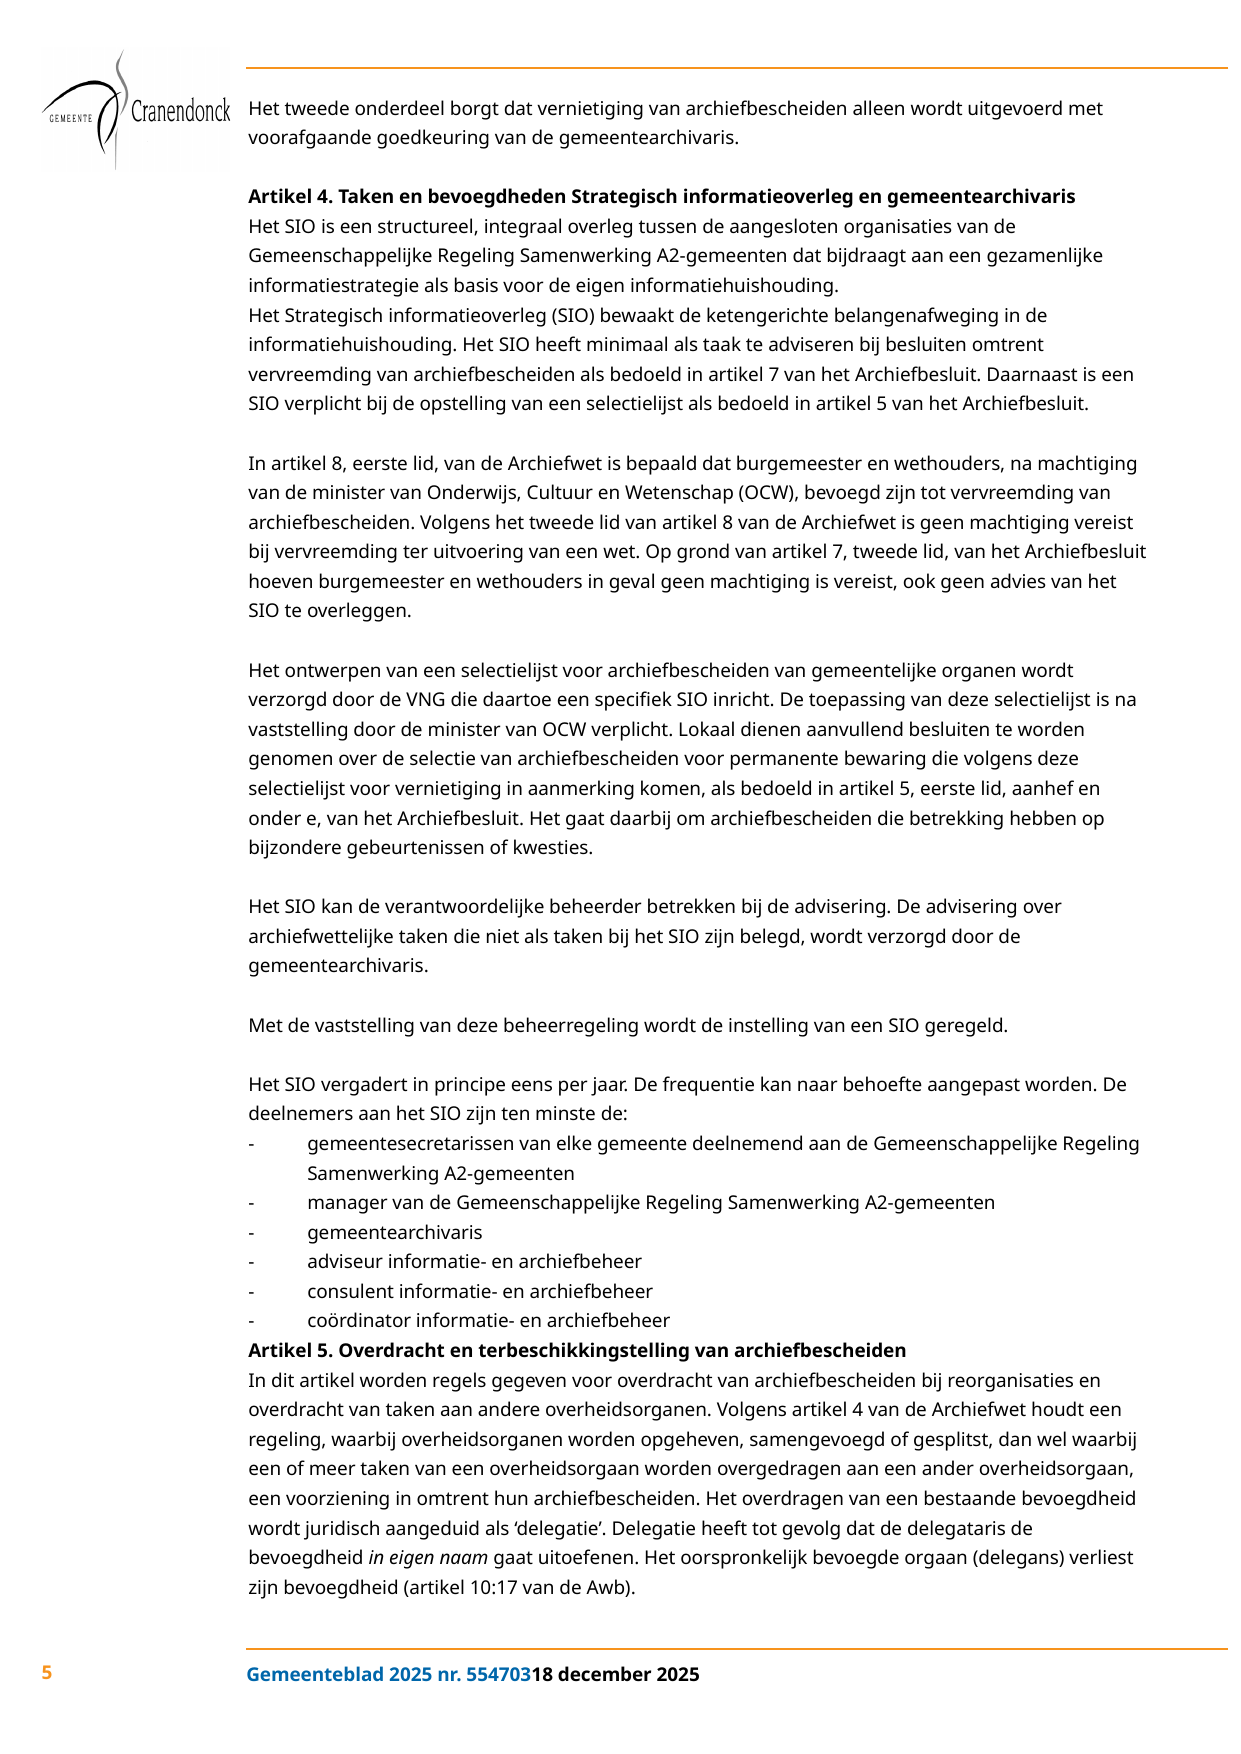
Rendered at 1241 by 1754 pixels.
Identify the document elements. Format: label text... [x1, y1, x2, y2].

list consulent informatie- en archiefbeheer [248, 1278, 1152, 1304]
list manager van de Gemeenschappelijke Regeling Samenwerking A2-gemeenten [248, 1189, 1152, 1215]
text Het SIO kan de verantwoordelijke beheerder betrekken bij de advisering. De advisering over archiefwettelijke taken die niet als taken bij het SIO zijn belegd, wordt verzorgd door de gemeentearchivaris. [248, 893, 1152, 978]
text Met de vaststelling van deze beheerregeling wordt de instelling van een SIO geregeld. [248, 1012, 1152, 1038]
text Het tweede onderdeel borgt dat vernietiging van archiefbescheiden alleen wordt uitgevoerd met voorafgaande goedkeuring van de gemeentearchivaris. [248, 95, 1152, 150]
text Het Strategisch informatieoverleg (SIO) bewaakt de ketengerichte belangenafweging in de informatiehuishouding. Het SIO heeft minimaal als taak te adviseren bij besluiten omtrent vervreemding van archiefbescheiden als bedoeld in artikel 7 van het Archiefbesluit. Daarnaast is een SIO verplicht bij de opstelling van een selectielijst als bedoeld in artikel 5 van het Archiefbesluit. [248, 302, 1152, 416]
text Het SIO vergadert in principe eens per jaar. De frequentie kan naar behoefte aangepast worden. De deelnemers aan het SIO zijn ten minste de: [248, 1071, 1152, 1126]
list gemeentesecretarissen van elke gemeente deelnemend aan de Gemeenschappelijke Regeling Samenwerking A2-gemeenten [248, 1130, 1152, 1186]
text Het ontwerpen van een selectielijst voor archiefbescheiden van gemeentelijke organen wordt verzorgd door de VNG die daartoe een specifiek SIO inricht. De toepassing van deze selectielijst is na vaststelling door de minister van OCW verplicht. Lokaal dienen aanvullend besluiten te worden genomen over de selectie van archiefbescheiden voor permanente bewaring die volgens deze selectielijst voor vernietiging in aanmerking komen, als bedoeld in artikel 5, eerste lid, aanhef en onder e, van het Archiefbesluit. Het gaat daarbij om archiefbescheiden die betrekking hebben op bijzondere gebeurtenissen of kwesties. [248, 657, 1152, 860]
list gemeentearchivaris [248, 1219, 1152, 1245]
text Artikel 4. Taken en bevoegdheden Strategisch informatieoverleg en gemeentearchivaris [248, 183, 1152, 209]
text Artikel 5. Overdracht en terbeschikkingstelling van archiefbescheiden [248, 1337, 1152, 1363]
list adviseur informatie- en archiefbeheer [248, 1248, 1152, 1274]
list coördinator informatie- en archiefbeheer [248, 1308, 1152, 1333]
text In artikel 8, eerste lid, van de Archiefwet is bepaald dat burgemeester en wethouders, na machtiging van de minister van Onderwijs, Cultuur en Wetenschap (OCW), bevoegd zijn tot vervreemding van archiefbescheiden. Volgens het tweede lid van artikel 8 van de Archiefwet is geen machtiging vereist bij vervreemding ter uitvoering van een wet. Op grond van artikel 7, tweede lid, van het Archiefbesluit hoeven burgemeester en wethouders in geval geen machtiging is vereist, ook geen advies van het SIO te overleggen. [248, 450, 1152, 623]
text In dit artikel worden regels gegeven voor overdracht van archiefbescheiden bij reorganisaties en overdracht van taken aan andere overheidsorganen. Volgens artikel 4 van de Archiefwet houdt een regeling, waarbij overheidsorganen worden opgeheven, samengevoegd of gesplitst, dan wel waarbij een of meer taken van een overheidsorgaan worden overgedragen aan een ander overheidsorgaan, een voorziening in omtrent hun archiefbescheiden. Het overdragen van een bestaande bevoegdheid wordt juridisch aangeduid als ‘delegatie’. Delegatie heeft tot gevolg dat de delegataris de bevoegdheid in eigen naam gaat uitoefenen. Het oorspronkelijk bevoegde orgaan (delegans) verliest zijn bevoegdheid (artikel 10:17 van de Awb). [248, 1367, 1152, 1600]
text Het SIO is een structureel, integraal overleg tussen de aangesloten organisaties van de Gemeenschappelijke Regeling Samenwerking A2-gemeenten dat bijdraagt aan een gezamenlijke informatiestrategie als basis voor de eigen informatiehuishouding. [248, 213, 1152, 298]
picture [41, 47, 231, 172]
